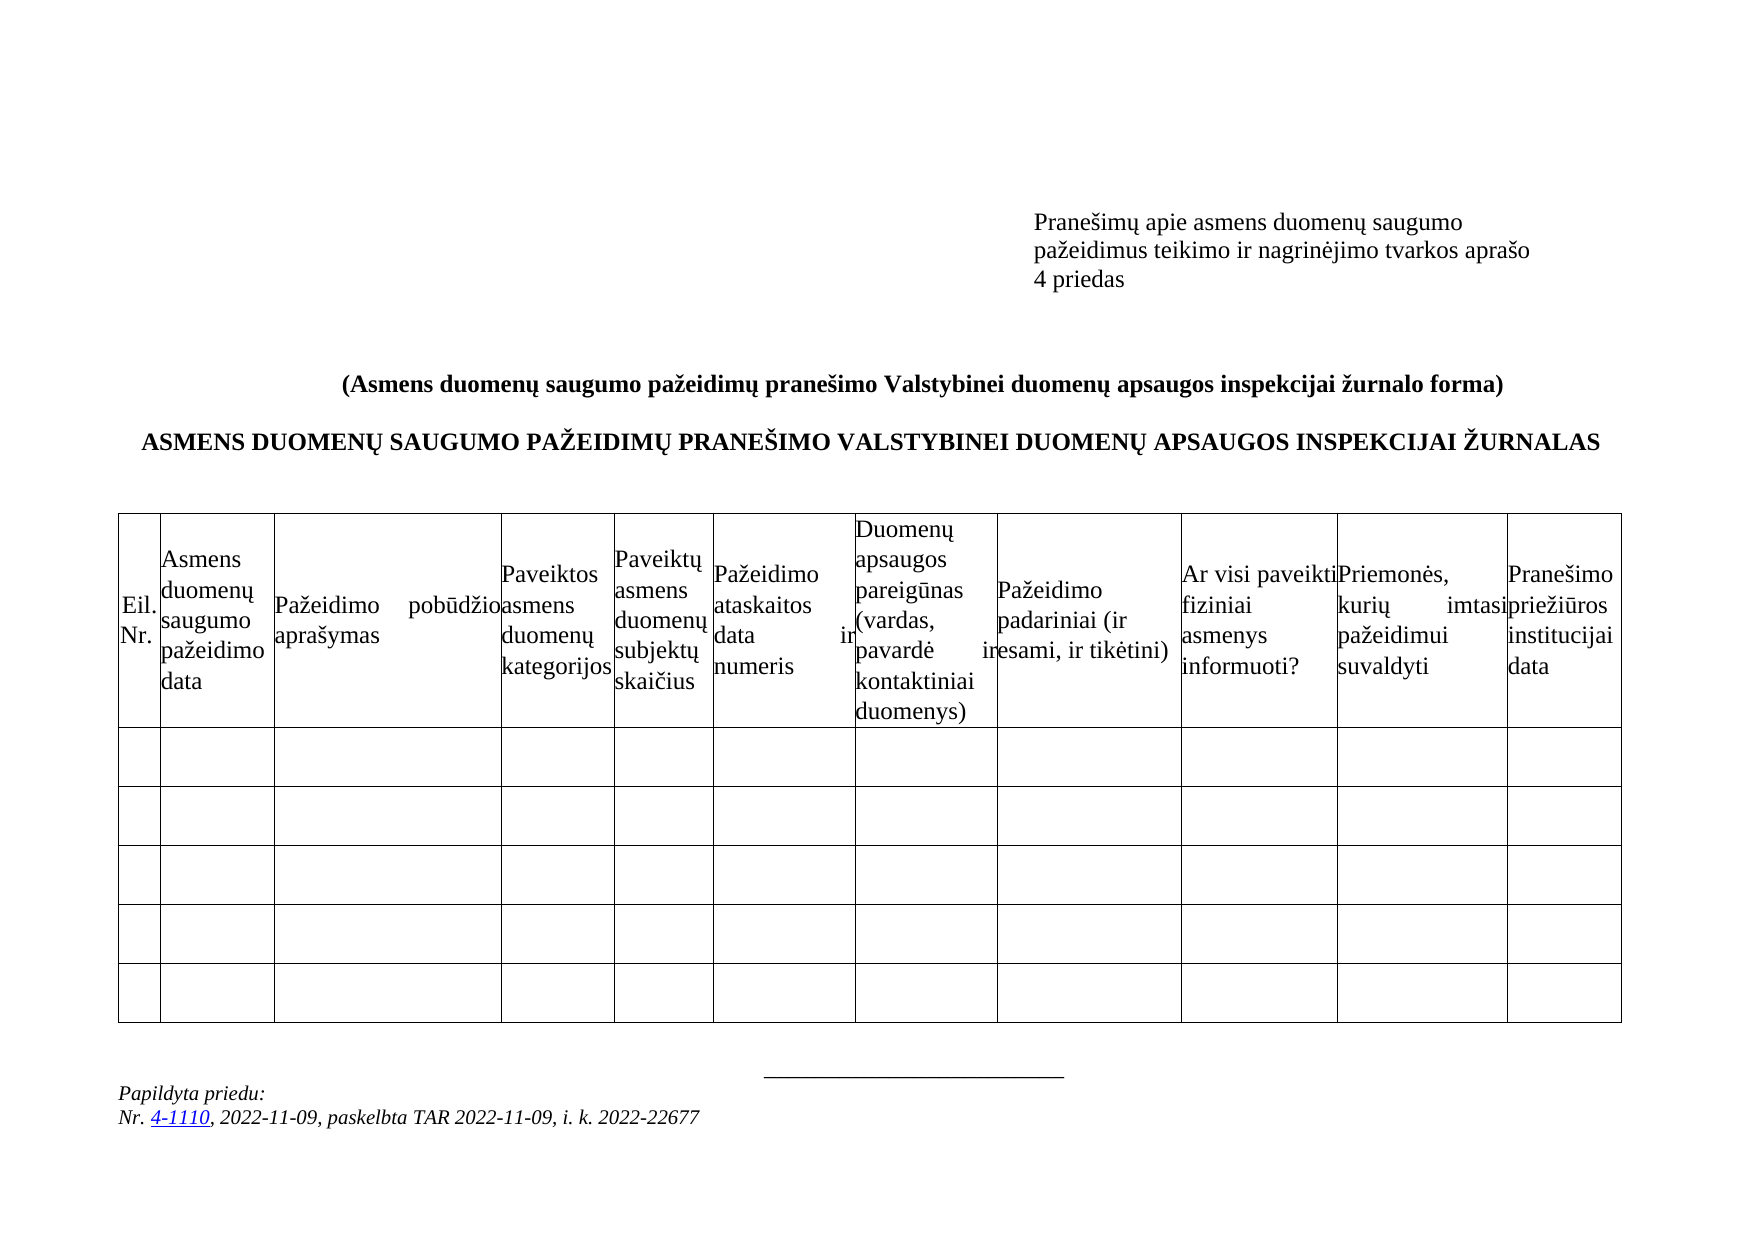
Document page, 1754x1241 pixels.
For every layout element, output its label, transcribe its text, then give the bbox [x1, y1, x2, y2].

text Pranešimų apie asmens duomenų saugumo [1034, 207, 1621, 235]
text Papildyta priedu: [118, 1081, 1621, 1105]
table_cell [714, 846, 855, 904]
table_cell [1182, 787, 1337, 845]
table_cell [615, 846, 713, 904]
table_cell [615, 964, 713, 1022]
table_cell [119, 728, 160, 786]
table_cell [119, 846, 160, 904]
table_cell [119, 787, 160, 845]
table_cell [161, 846, 274, 904]
table_cell [161, 964, 274, 1022]
table_cell [856, 846, 997, 904]
table_cell [275, 964, 501, 1022]
table_header Pranešimo priežiūros institucijai data [1508, 514, 1621, 727]
table_cell [856, 905, 997, 963]
table_cell [856, 964, 997, 1022]
table_header Pažeidimo padariniai (ir esami, ir tikėtini) [998, 514, 1181, 727]
table_cell [1338, 964, 1507, 1022]
table_header Paveiktų asmens duomenų subjektų skaičius [615, 514, 713, 727]
table_cell [998, 787, 1181, 845]
table_cell [856, 787, 997, 845]
table_cell [615, 787, 713, 845]
table_cell [161, 728, 274, 786]
table_cell [1508, 787, 1621, 845]
table_cell [1182, 905, 1337, 963]
table_cell [998, 846, 1181, 904]
table_cell [502, 787, 614, 845]
table_cell [1338, 787, 1507, 845]
text 4 priedas [1034, 264, 1621, 293]
table_cell [275, 728, 501, 786]
table_cell [502, 728, 614, 786]
table_cell [119, 964, 160, 1022]
table_cell [1338, 905, 1507, 963]
table_cell [1338, 846, 1507, 904]
table_cell [714, 964, 855, 1022]
table_cell [1508, 846, 1621, 904]
table_cell [714, 787, 855, 845]
text (Asmens duomenų saugumo pažeidimų pranešimo Valstybinei duomenų apsaugos inspekcijai žurnalo forma) [118, 369, 1728, 398]
table_cell [714, 905, 855, 963]
table_cell [1338, 728, 1507, 786]
table_header Duomenų apsaugos pareigūnas (vardas, pavardė ir kontaktiniai duomenys) [856, 514, 997, 727]
table_cell [714, 728, 855, 786]
table_cell [615, 905, 713, 963]
table_cell [502, 964, 614, 1022]
table_cell [275, 905, 501, 963]
table_header Priemonės, kurių imtasi pažeidimui suvaldyti [1338, 514, 1507, 727]
table_cell [275, 846, 501, 904]
table_header Pažeidimo pobūdžio aprašymas [275, 514, 501, 727]
table_cell [856, 728, 997, 786]
text Nr. 4-1110, 2022-11-09, paskelbta TAR 2022-11-09, i. k. 2022-22677 [118, 1105, 1621, 1129]
table_cell [998, 905, 1181, 963]
table_cell [1508, 964, 1621, 1022]
table_header Ar visi paveikti fiziniai asmenys informuoti? [1182, 514, 1337, 727]
table_cell [998, 964, 1181, 1022]
table_cell [1182, 846, 1337, 904]
table_cell [1182, 964, 1337, 1022]
table_cell [615, 728, 713, 786]
table_cell [502, 905, 614, 963]
table_cell [998, 728, 1181, 786]
table_cell [1508, 905, 1621, 963]
table_cell [1182, 728, 1337, 786]
text ASMENS DUOMENŲ SAUGUMO PAŽEIDIMŲ PRANEŠIMO VALSTYBINEI DUOMENŲ APSAUGOS INSPEKCIJAI ŽURNALAS [118, 427, 1624, 455]
table_cell [502, 846, 614, 904]
text pažeidimus teikimo ir nagrinėjimo tvarkos aprašo [1034, 235, 1621, 264]
table_cell [275, 787, 501, 845]
table_cell [1508, 728, 1621, 786]
table_cell [119, 905, 160, 963]
table_cell [161, 787, 274, 845]
table_cell [161, 905, 274, 963]
table_header Pažeidimo ataskaitos data ir numeris [714, 514, 855, 727]
table_header Eil. Nr. [119, 514, 160, 727]
table_header Paveiktos asmens duomenų kategorijos [502, 514, 614, 727]
table_header Asmens duomenų saugumo pažeidimo data [161, 514, 274, 727]
text ________________________ [118, 1052, 1621, 1081]
